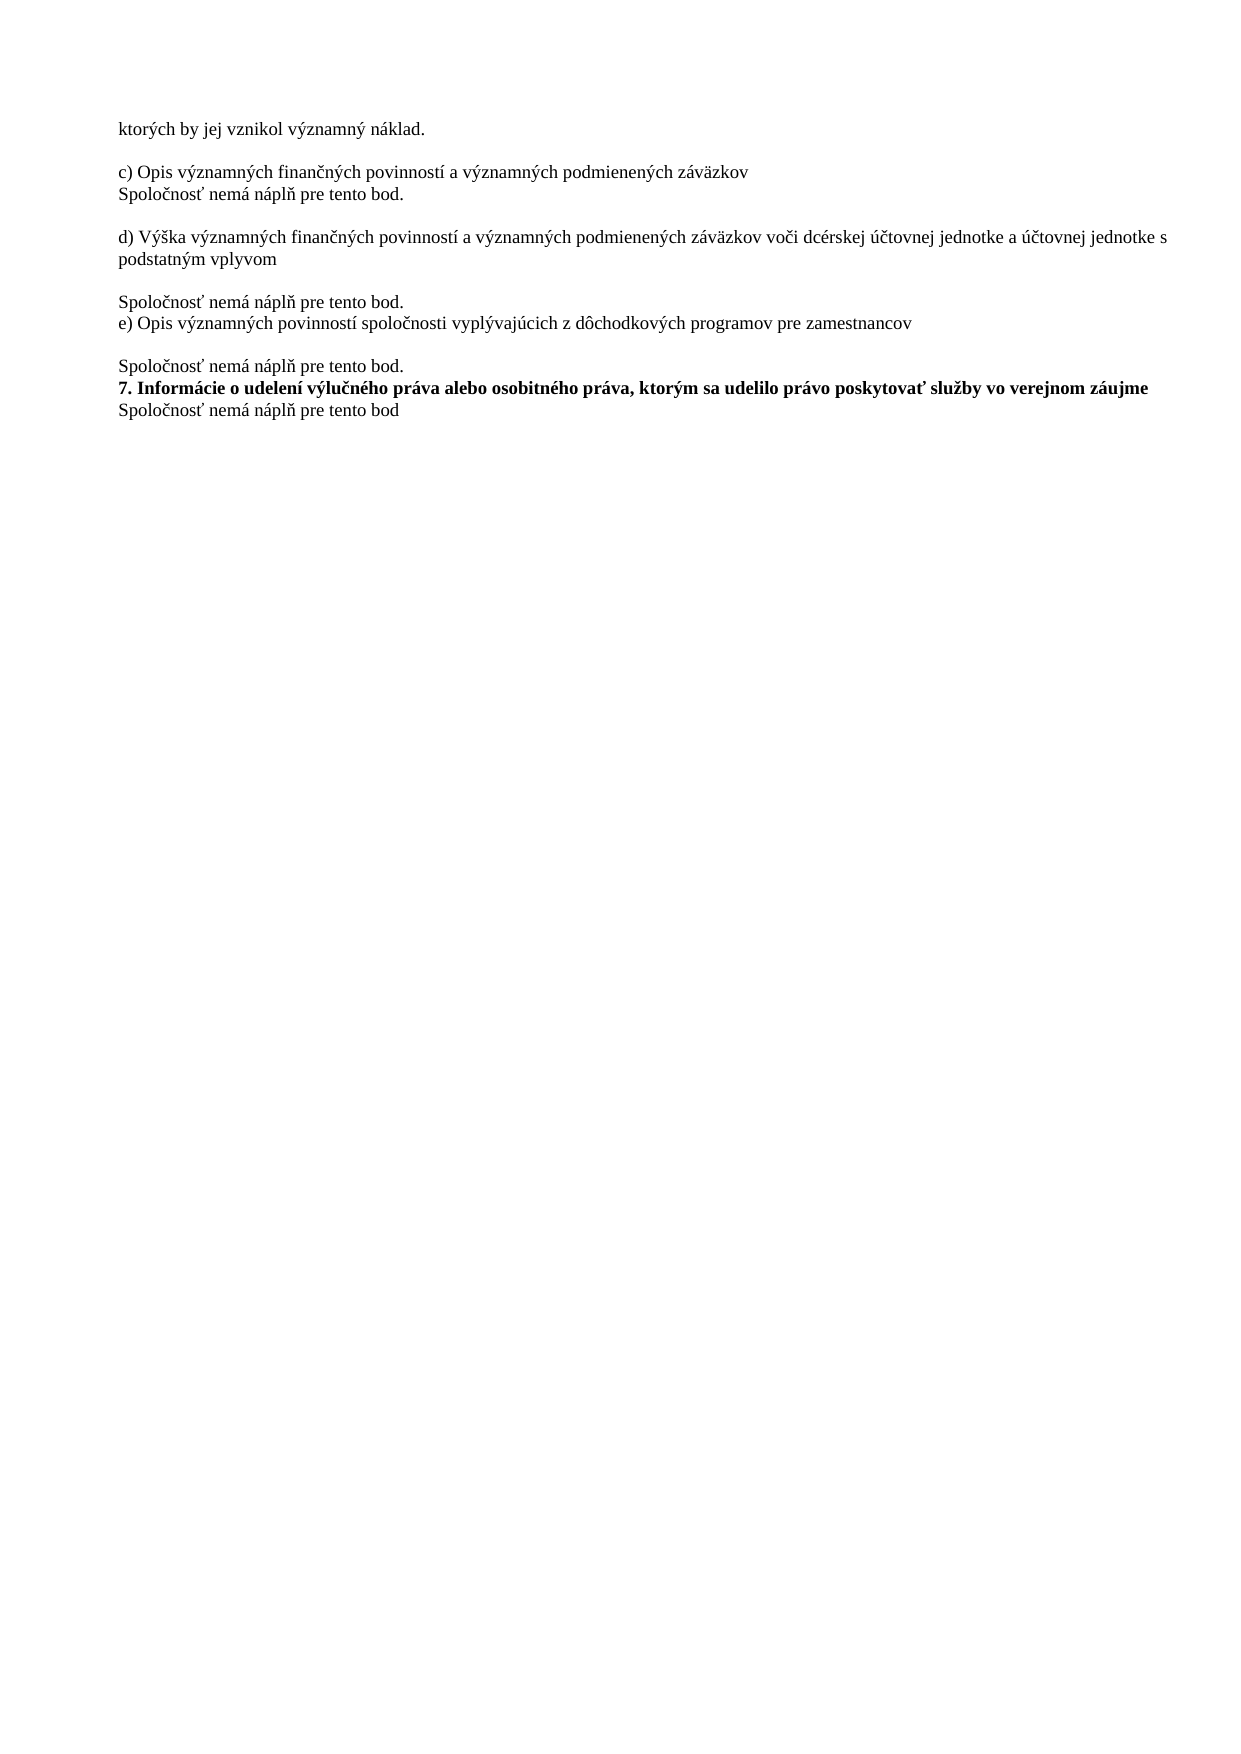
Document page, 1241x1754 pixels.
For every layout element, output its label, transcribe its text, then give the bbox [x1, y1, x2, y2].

text Spoločnosť nemá náplň pre tento bod. [118, 355, 1182, 377]
text Spoločnosť nemá náplň pre tento bod. [118, 291, 1182, 312]
text 7. Informácie o udelení výlučného práva alebo osobitného práva, ktorým sa udelilo právo poskytovať služby vo verejnom záujme [118, 377, 1182, 398]
list e) Opis významných povinností spoločnosti vyplývajúcich z dôchodkových programov pre zamestnancov [118, 312, 1182, 334]
list d) Výška významných finančných povinností a významných podmienených záväzkov voči dcérskej účtovnej jednotke a účtovnej jednotke s podstatným vplyvom [118, 226, 1182, 269]
text Spoločnosť nemá náplň pre tento bod [118, 398, 1182, 420]
text ktorých by jej vznikol významný náklad. [118, 118, 1182, 140]
list c) Opis významných finančných povinností a významných podmienených záväzkov [118, 161, 1182, 183]
text Spoločnosť nemá náplň pre tento bod. [118, 183, 1182, 204]
